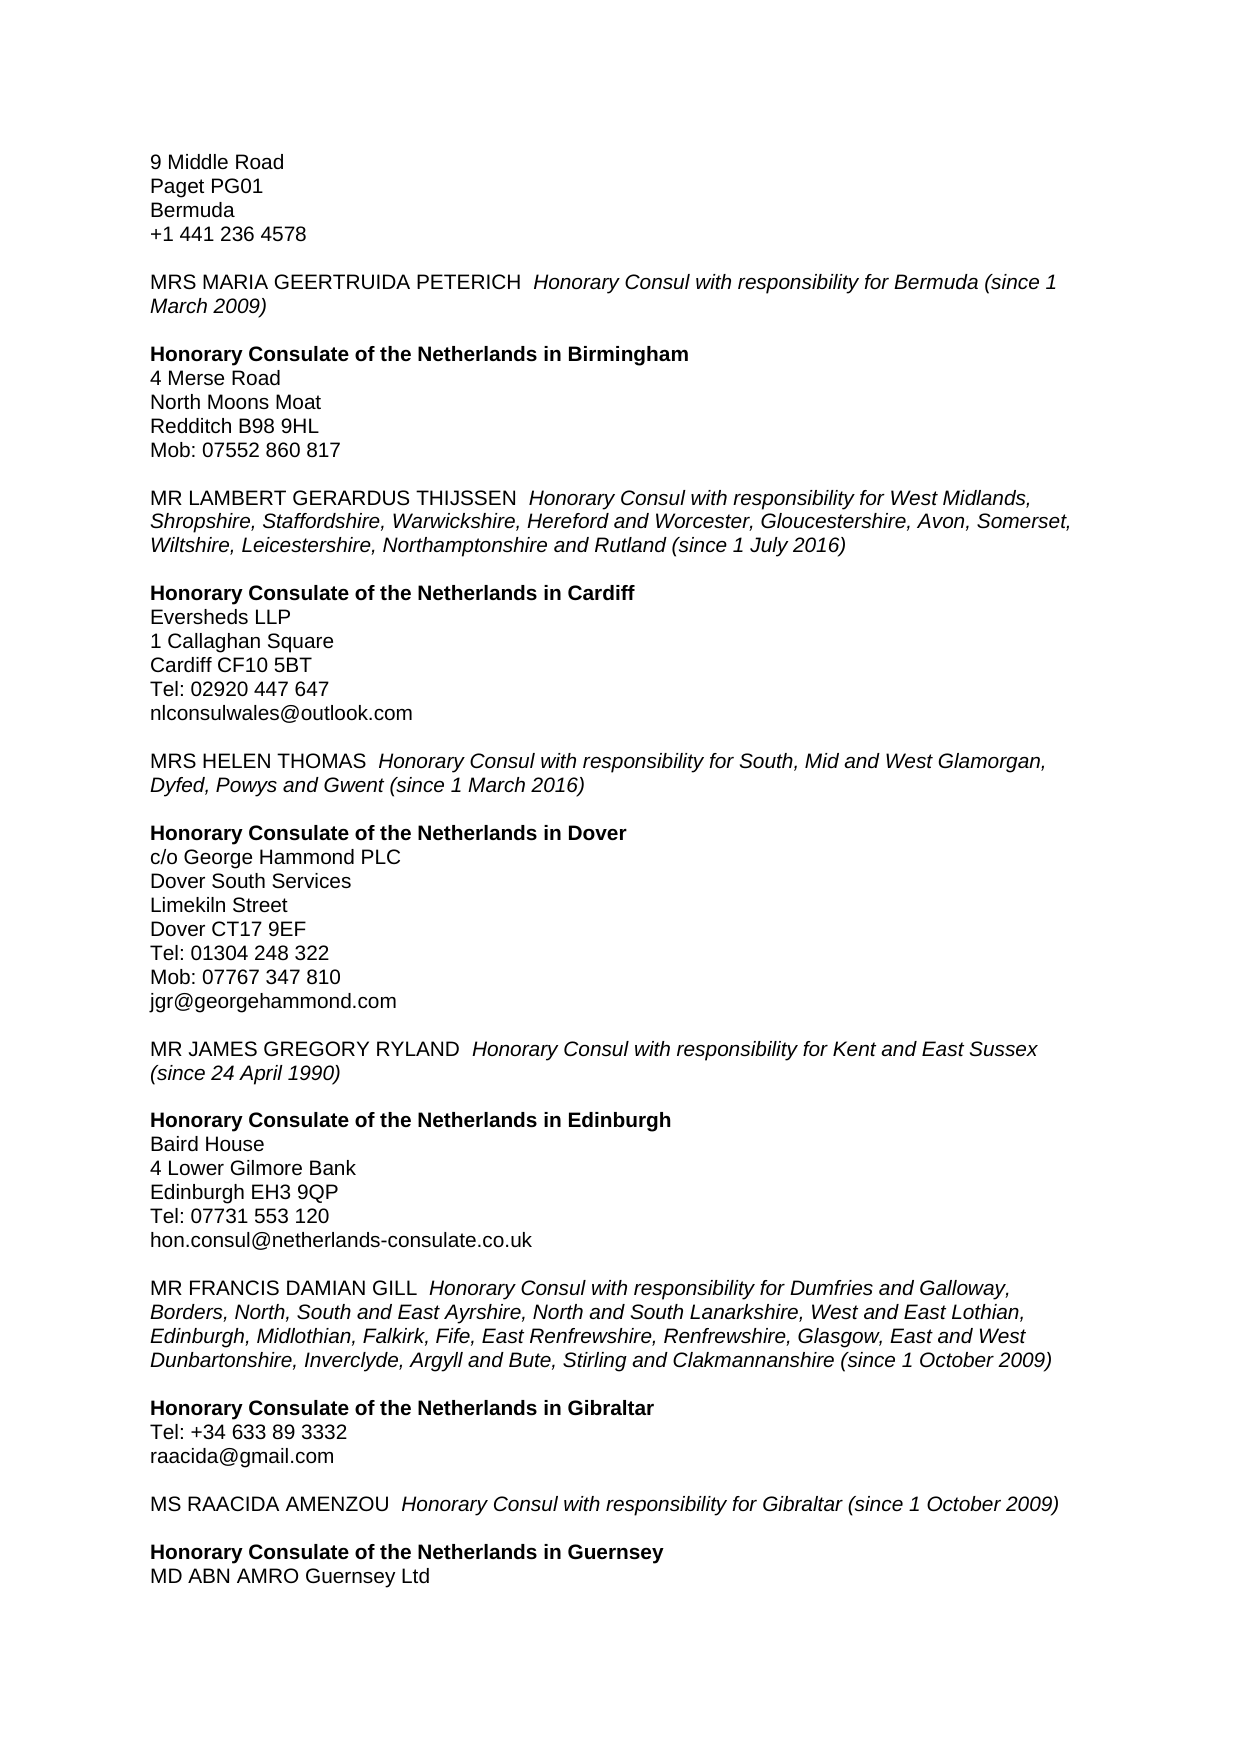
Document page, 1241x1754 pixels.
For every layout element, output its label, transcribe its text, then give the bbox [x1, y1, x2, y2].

text Honorary Consulate of the Netherlands in Gibraltar [150, 1396, 1090, 1420]
text hon.consul@netherlands-consulate.co.uk [150, 1228, 1090, 1252]
text Edinburgh EH3 9QP [150, 1180, 1090, 1204]
text North Moons Moat [150, 389, 1090, 413]
text Tel: +34 633 89 3332 [150, 1420, 1090, 1444]
text Dover CT17 9EF [150, 917, 1090, 941]
text MRS HELEN THOMAS Honorary Consul with responsibility for South, Mid and West Glamorgan, Dyfed, Powys and Gwent (since 1 March 2016) [150, 749, 1090, 797]
text MR FRANCIS DAMIAN GILL Honorary Consul with responsibility for Dumfries and Galloway, Borders, North, South and East Ayrshire, North and South Lanarkshire, West and East Lothian, Edinburgh, Midlothian, Falkirk, Fife, East Renfrewshire, Renfrewshire, Glasgow, East and West Dunbartonshire, Inverclyde, Argyll and Bute, Stirling and Clakmannanshire (since 1 October 2009) [150, 1276, 1090, 1372]
text 9 Middle Road [150, 150, 1090, 174]
text Redditch B98 9HL [150, 413, 1090, 437]
text Paget PG01 [150, 174, 1090, 198]
text raacida@gmail.com [150, 1444, 1090, 1468]
text MD ABN AMRO Guernsey Ltd [150, 1563, 1090, 1587]
text Bermuda [150, 198, 1090, 222]
text 4 Lower Gilmore Bank [150, 1156, 1090, 1180]
text Dover South Services [150, 869, 1090, 893]
text Honorary Consulate of the Netherlands in Edinburgh [150, 1108, 1090, 1132]
text Honorary Consulate of the Netherlands in Guernsey [150, 1539, 1090, 1563]
text c/o George Hammond PLC [150, 845, 1090, 869]
text MS RAACIDA AMENZOU Honorary Consul with responsibility for Gibraltar (since 1 October 2009) [150, 1492, 1090, 1516]
text 1 Callaghan Square [150, 629, 1090, 653]
text nlconsulwales@outlook.com [150, 701, 1090, 725]
text Limekiln Street [150, 893, 1090, 917]
text Honorary Consulate of the Netherlands in Birmingham [150, 342, 1090, 366]
text Cardiff CF10 5BT [150, 653, 1090, 677]
text Mob: 07767 347 810 [150, 964, 1090, 988]
text Honorary Consulate of the Netherlands in Cardiff [150, 581, 1090, 605]
text Tel: 07731 553 120 [150, 1204, 1090, 1228]
text +1 441 236 4578 [150, 222, 1090, 246]
text jgr@georgehammond.com [150, 988, 1090, 1012]
text MRS MARIA GEERTRUIDA PETERICH Honorary Consul with responsibility for Bermuda (since 1 March 2009) [150, 270, 1090, 318]
text Mob: 07552 860 817 [150, 437, 1090, 461]
text MR LAMBERT GERARDUS THIJSSEN Honorary Consul with responsibility for West Midlands, Shropshire, Staffordshire, Warwickshire, Hereford and Worcester, Gloucestershire, Avon, Somerset, Wiltshire, Leicestershire, Northamptonshire and Rutland (since 1 July 2016) [150, 485, 1090, 557]
text MR JAMES GREGORY RYLAND Honorary Consul with responsibility for Kent and East Sussex (since 24 April 1990) [150, 1036, 1090, 1084]
text Baird House [150, 1132, 1090, 1156]
text Eversheds LLP [150, 605, 1090, 629]
text 4 Merse Road [150, 366, 1090, 389]
text Tel: 01304 248 322 [150, 941, 1090, 964]
text Tel: 02920 447 647 [150, 677, 1090, 701]
text Honorary Consulate of the Netherlands in Dover [150, 821, 1090, 845]
